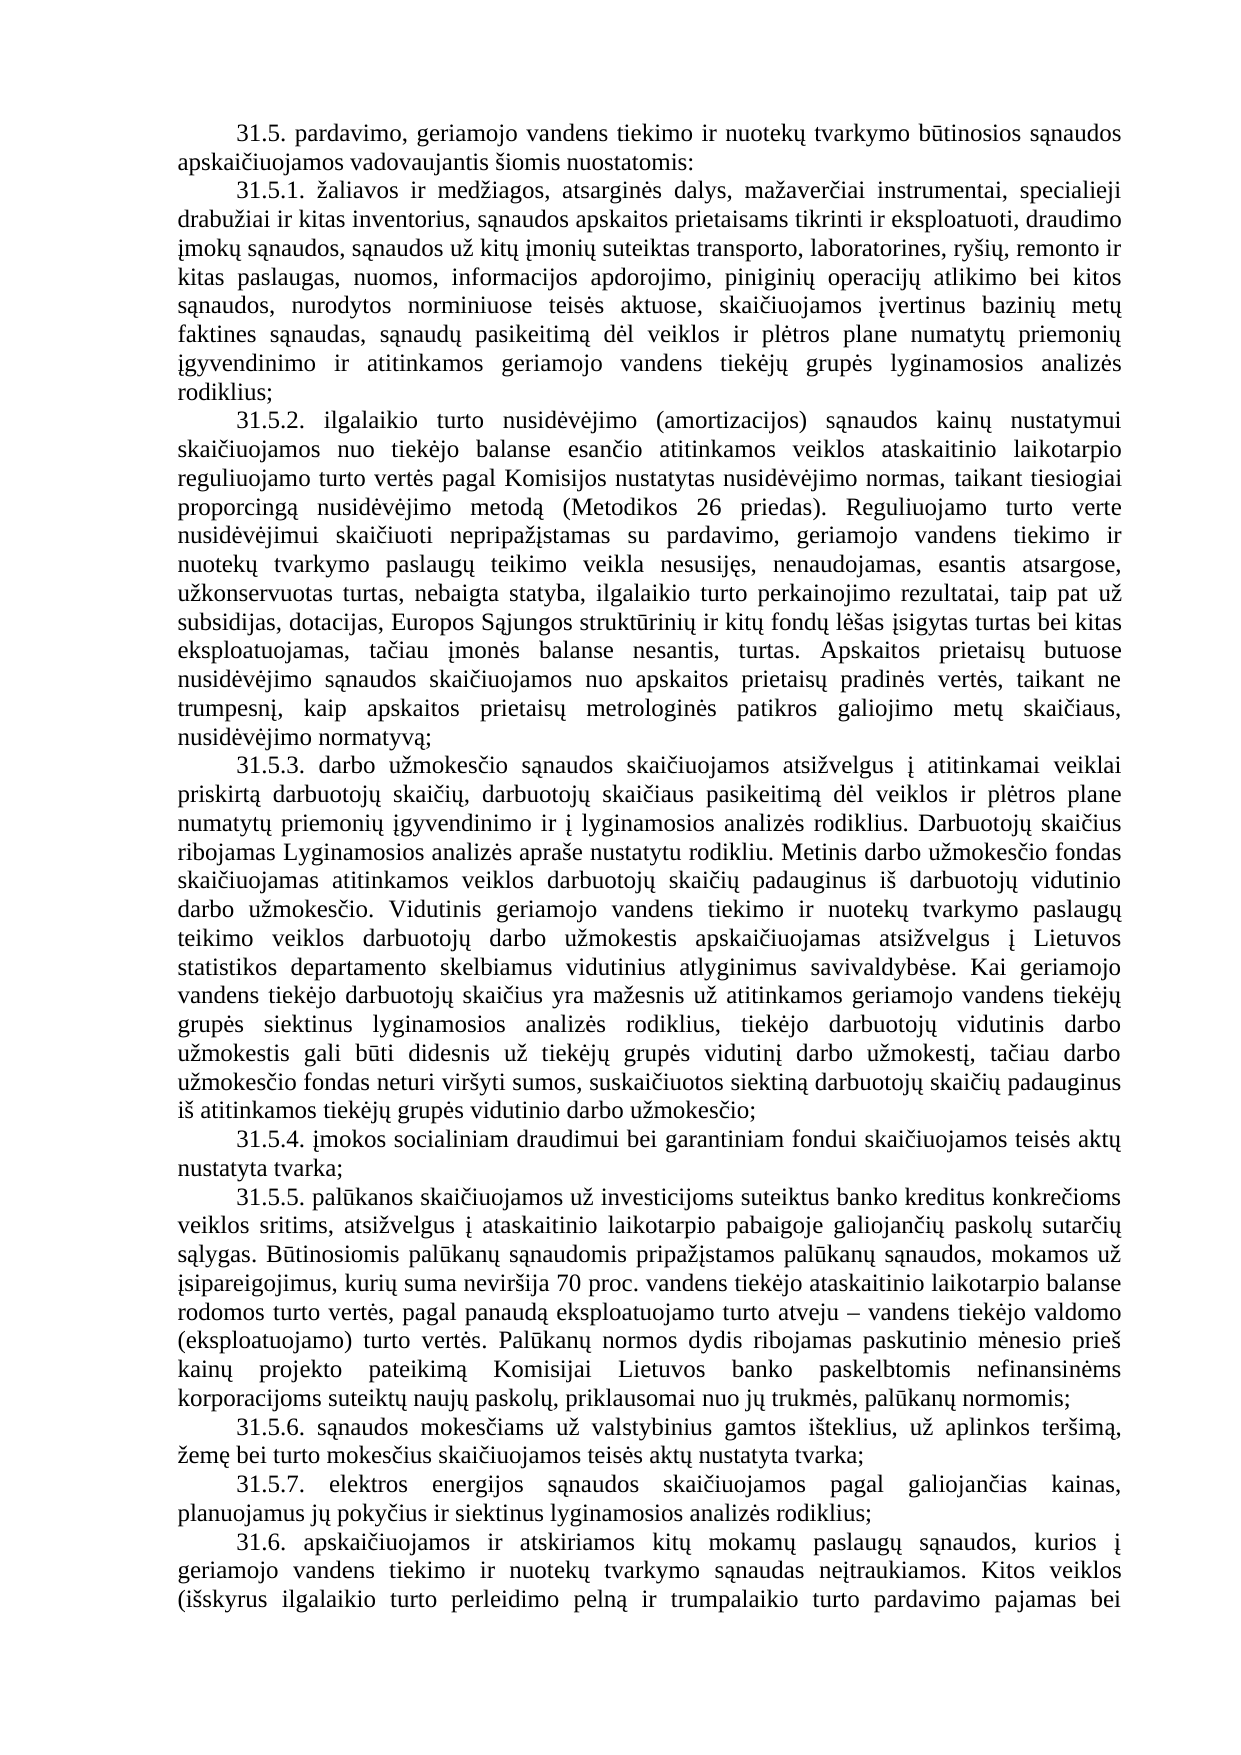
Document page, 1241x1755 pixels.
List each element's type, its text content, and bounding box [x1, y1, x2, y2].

text 31.5.1. žaliavos ir medžiagos, atsarginės dalys, mažaverčiai instrumentai, specialieji drabužiai ir kitas inventorius, sąnaudos apskaitos prietaisams tikrinti ir eksploatuoti, draudimo įmokų sąnaudos, sąnaudos už kitų įmonių suteiktas transporto, laboratorines, ryšių, remonto ir kitas paslaugas, nuomos, informacijos apdorojimo, piniginių operacijų atlikimo bei kitos sąnaudos, nurodytos norminiuose teisės aktuose, skaičiuojamos įvertinus bazinių metų faktines sąnaudas, sąnaudų pasikeitimą dėl veiklos ir plėtros plane numatytų priemonių įgyvendinimo ir atitinkamos geriamojo vandens tiekėjų grupės lyginamosios analizės rodiklius; [177, 176, 1122, 406]
text 31.5. pardavimo, geriamojo vandens tiekimo ir nuotekų tvarkymo būtinosios sąnaudos apskaičiuojamos vadovaujantis šiomis nuostatomis: [177, 118, 1122, 176]
text 31.5.7. elektros energijos sąnaudos skaičiuojamos pagal galiojančias kainas, planuojamus jų pokyčius ir siektinus lyginamosios analizės rodiklius; [177, 1469, 1122, 1527]
text 31.5.4. įmokos socialiniam draudimui bei garantiniam fondui skaičiuojamos teisės aktų nustatyta tvarka; [177, 1124, 1122, 1182]
text 31.5.6. sąnaudos mokesčiams už valstybinius gamtos išteklius, už aplinkos teršimą, žemę bei turto mokesčius skaičiuojamos teisės aktų nustatyta tvarka; [177, 1412, 1122, 1469]
text 31.5.3. darbo užmokesčio sąnaudos skaičiuojamos atsižvelgus į atitinkamai veiklai priskirtą darbuotojų skaičių, darbuotojų skaičiaus pasikeitimą dėl veiklos ir plėtros plane numatytų priemonių įgyvendinimo ir į lyginamosios analizės rodiklius. Darbuotojų skaičius ribojamas Lyginamosios analizės apraše nustatytu rodikliu. Metinis darbo užmokesčio fondas skaičiuojamas atitinkamos veiklos darbuotojų skaičių padauginus iš darbuotojų vidutinio darbo užmokesčio. Vidutinis geriamojo vandens tiekimo ir nuotekų tvarkymo paslaugų teikimo veiklos darbuotojų darbo užmokestis apskaičiuojamas atsižvelgus į Lietuvos statistikos departamento skelbiamus vidutinius atlyginimus savivaldybėse. Kai geriamojo vandens tiekėjo darbuotojų skaičius yra mažesnis už atitinkamos geriamojo vandens tiekėjų grupės siektinus lyginamosios analizės rodiklius, tiekėjo darbuotojų vidutinis darbo užmokestis gali būti didesnis už tiekėjų grupės vidutinį darbo užmokestį, tačiau darbo užmokesčio fondas neturi viršyti sumos, suskaičiuotos siektiną darbuotojų skaičių padauginus iš atitinkamos tiekėjų grupės vidutinio darbo užmokesčio; [177, 751, 1122, 1124]
text 31.6. apskaičiuojamos ir atskiriamos kitų mokamų paslaugų sąnaudos, kurios į geriamojo vandens tiekimo ir nuotekų tvarkymo sąnaudas neįtraukiamos. Kitos veiklos (išskyrus ilgalaikio turto perleidimo pelną ir trumpalaikio turto pardavimo pajamas bei [177, 1527, 1122, 1613]
text 31.5.5. palūkanos skaičiuojamos už investicijoms suteiktus banko kreditus konkrečioms veiklos sritims, atsižvelgus į ataskaitinio laikotarpio pabaigoje galiojančių paskolų sutarčių sąlygas. Būtinosiomis palūkanų sąnaudomis pripažįstamos palūkanų sąnaudos, mokamos už įsipareigojimus, kurių suma neviršija 70 proc. vandens tiekėjo ataskaitinio laikotarpio balanse rodomos turto vertės, pagal panaudą eksploatuojamo turto atveju – vandens tiekėjo valdomo (eksploatuojamo) turto vertės. Palūkanų normos dydis ribojamas paskutinio mėnesio prieš kainų projekto pateikimą Komisijai Lietuvos banko paskelbtomis nefinansinėms korporacijoms suteiktų naujų paskolų, priklausomai nuo jų trukmės, palūkanų normomis; [177, 1182, 1122, 1412]
text 31.5.2. ilgalaikio turto nusidėvėjimo (amortizacijos) sąnaudos kainų nustatymui skaičiuojamos nuo tiekėjo balanse esančio atitinkamos veiklos ataskaitinio laikotarpio reguliuojamo turto vertės pagal Komisijos nustatytas nusidėvėjimo normas, taikant tiesiogiai proporcingą nusidėvėjimo metodą (Metodikos 26 priedas). Reguliuojamo turto verte nusidėvėjimui skaičiuoti nepripažįstamas su pardavimo, geriamojo vandens tiekimo ir nuotekų tvarkymo paslaugų teikimo veikla nesusijęs, nenaudojamas, esantis atsargose, užkonservuotas turtas, nebaigta statyba, ilgalaikio turto perkainojimo rezultatai, taip pat už subsidijas, dotacijas, Europos Sąjungos struktūrinių ir kitų fondų lėšas įsigytas turtas bei kitas eksploatuojamas, tačiau įmonės balanse nesantis, turtas. Apskaitos prietaisų butuose nusidėvėjimo sąnaudos skaičiuojamos nuo apskaitos prietaisų pradinės vertės, taikant ne trumpesnį, kaip apskaitos prietaisų metrologinės patikros galiojimo metų skaičiaus, nusidėvėjimo normatyvą; [177, 406, 1122, 751]
